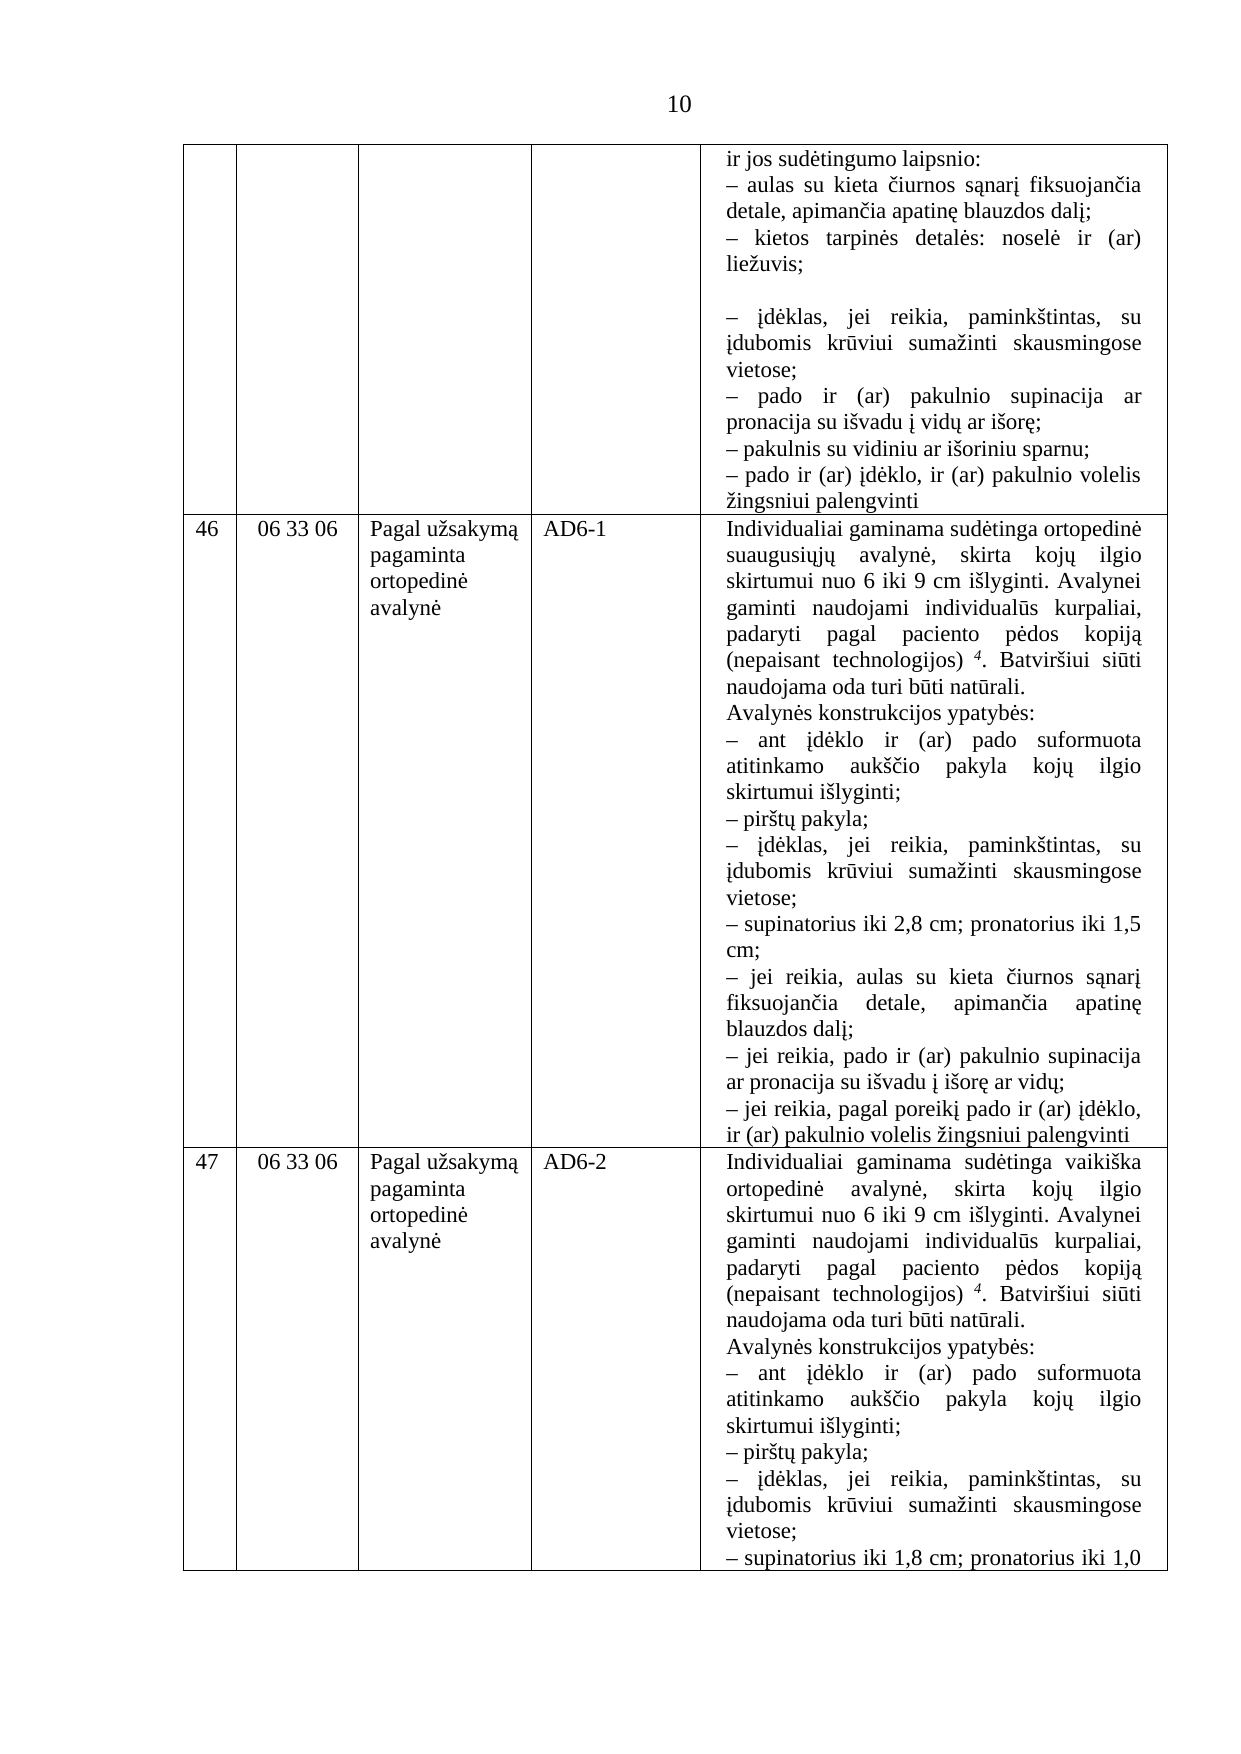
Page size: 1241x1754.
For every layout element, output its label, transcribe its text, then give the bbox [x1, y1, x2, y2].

table_cell [184, 145, 236, 514]
table_cell 46 [184, 515, 236, 1147]
table_cell [532, 145, 700, 514]
table_cell 47 [184, 1148, 236, 1570]
table_cell [237, 145, 358, 514]
table_cell Pagal užsakymą pagaminta ortopedinė avalynė [359, 515, 531, 1147]
table_cell Pagal užsakymą pagaminta ortopedinė avalynė [359, 1148, 531, 1570]
table_cell Individualiai gaminama sudėtinga ortopedinė suaugusiųjų avalynė, skirta kojų ilgio skirtumui nuo 6 iki 9 cm išlyginti. Avalynei gaminti naudojami individualūs kurpaliai, padaryti pagal paciento pėdos kopiją (nepaisant technologijos) 4. Batviršiui siūti naudojama oda turi būti natūrali. Avalynės konstrukcijos ypatybės: – ant įdėklo ir (ar) pado suformuota atitinkamo aukščio pakyla kojų ilgio skirtumui išlyginti; – pirštų pakyla; – įdėklas, jei reikia, paminkštintas, su įdubomis krūviui sumažinti skausmingose vietose; – supinatorius iki 2,8 cm; pronatorius iki 1,5 cm; – jei reikia, aulas su kieta čiurnos sąnarį fiksuojančia detale, apimančia apatinę blauzdos dalį; – jei reikia, pado ir (ar) pakulnio supinacija ar pronacija su išvadu į išorę ar vidų; – jei reikia, pagal poreikį pado ir (ar) įdėklo, ir (ar) pakulnio volelis žingsniui palengvinti [701, 515, 1167, 1147]
table_cell AD6-2 [532, 1148, 700, 1570]
table_cell AD6-1 [532, 515, 700, 1147]
table_cell [359, 145, 531, 514]
table_cell Individualiai gaminama sudėtinga vaikiška ortopedinė avalynė, skirta kojų ilgio skirtumui nuo 6 iki 9 cm išlyginti. Avalynei gaminti naudojami individualūs kurpaliai, padaryti pagal paciento pėdos kopiją (nepaisant technologijos) 4. Batviršiui siūti naudojama oda turi būti natūrali. Avalynės konstrukcijos ypatybės: – ant įdėklo ir (ar) pado suformuota atitinkamo aukščio pakyla kojų ilgio skirtumui išlyginti; – pirštų pakyla; – įdėklas, jei reikia, paminkštintas, su įdubomis krūviui sumažinti skausmingose vietose; – supinatorius iki 1,8 cm; pronatorius iki 1,0 [701, 1148, 1167, 1570]
table_cell 06 33 06 [237, 515, 358, 1147]
table_cell 06 33 06 [237, 1148, 358, 1570]
table_cell ir jos sudėtingumo laipsnio: – aulas su kieta čiurnos sąnarį fiksuojančia detale, apimančia apatinę blauzdos dalį; – kietos tarpinės detalės: noselė ir (ar) liežuvis; – įdėklas, jei reikia, paminkštintas, su įdubomis krūviui sumažinti skausmingose vietose; – pado ir (ar) pakulnio supinacija ar pronacija su išvadu į vidų ar išorę; – pakulnis su vidiniu ar išoriniu sparnu; – pado ir (ar) įdėklo, ir (ar) pakulnio volelis žingsniui palengvinti [701, 145, 1167, 514]
